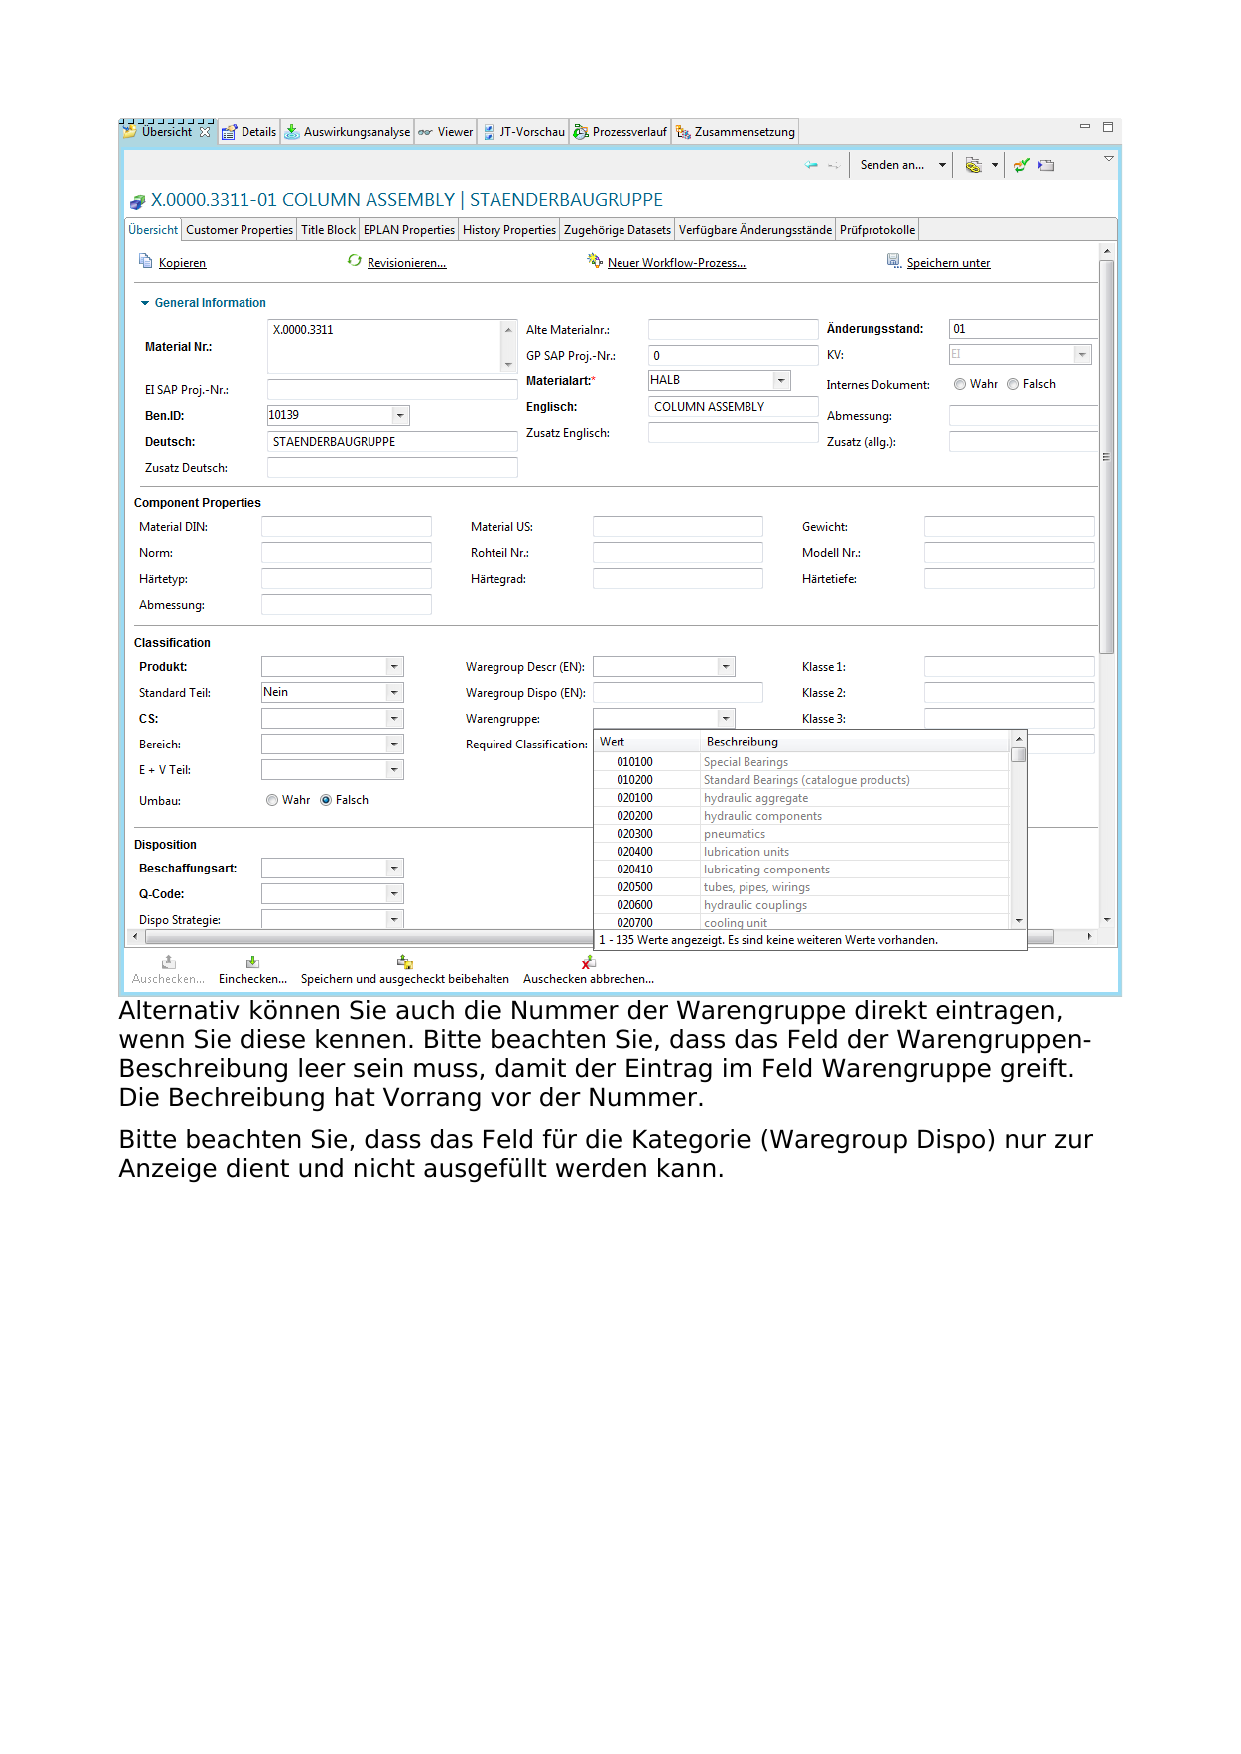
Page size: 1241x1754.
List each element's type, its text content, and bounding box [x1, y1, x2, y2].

text Alternativ können Sie auch die Nummer der Warengruppe direkt eintragen, wenn Sie diese kennen. Bitte beachten Sie, dass das Feld der Warengruppen-Beschreibung leer sein muss, damit der Eintrag im Feld Warengruppe greift. Die Bechreibung hat Vorrang vor der Nummer. [118, 997, 1122, 1113]
text Bitte beachten Sie, dass das Feld für die Kategorie (Waregroup Dispo) nur zur Anzeige dient und nicht ausgefüllt werden kann. [118, 1125, 1122, 1184]
picture [118, 118, 1123, 997]
